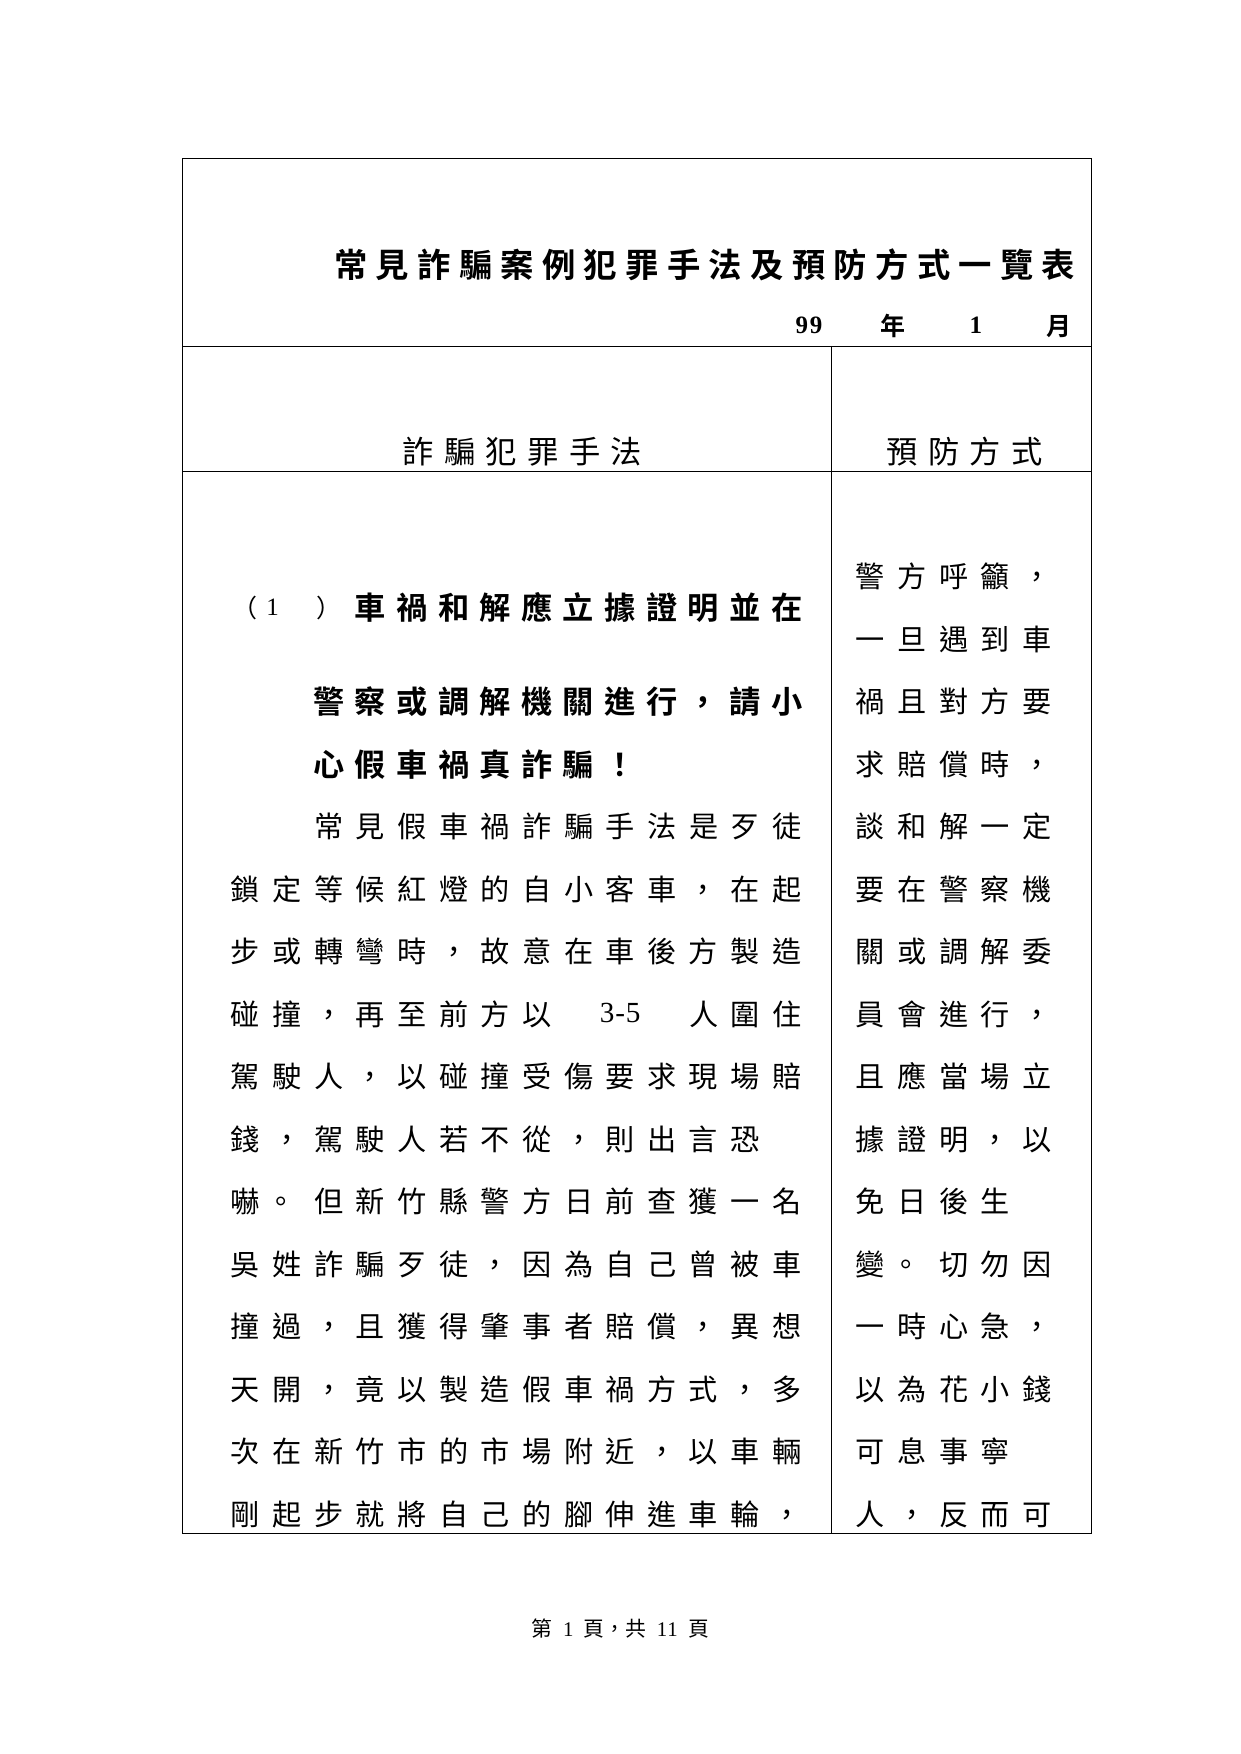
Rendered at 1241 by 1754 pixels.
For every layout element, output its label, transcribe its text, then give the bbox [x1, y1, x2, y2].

table_cell 警方呼籲，一旦遇到車禍且對方要求賠償時，談和解一定要在警察機關或調解委員會進行，且應當場立據證明，以免日後生變。切勿因一時心急，以為花小錢可息事寧人，反而可 [832, 472, 1091, 1533]
table_header 常見詐騙案例犯罪手法及預防方式一覽表 99年1月 [183, 159, 1091, 346]
table_cell 預防方式 [832, 347, 1091, 471]
table_cell 車禍和解應立據證明並在警察或調解機關進行，請小心假車禍真詐騙！ 常見假車禍詐騙手法是歹徒鎖定等候紅燈的自小客車，在起步或轉彎時，故意在車後方製造碰撞，再至前方以3-5人圍住駕駛人，以碰撞受傷要求現場賠錢，駕駛人若不從，則出言恐嚇。但新竹縣警方日前查獲一名吳姓詐騙歹徒，因為自己曾被車撞過，且獲得肇事者賠償，異想天開，竟以製造假車禍方式，多次在新竹市的市場附近，以車輛剛起步就將自己的腳伸進車輪， [183, 472, 831, 1533]
table_cell 詐騙犯罪手法 [183, 347, 831, 471]
